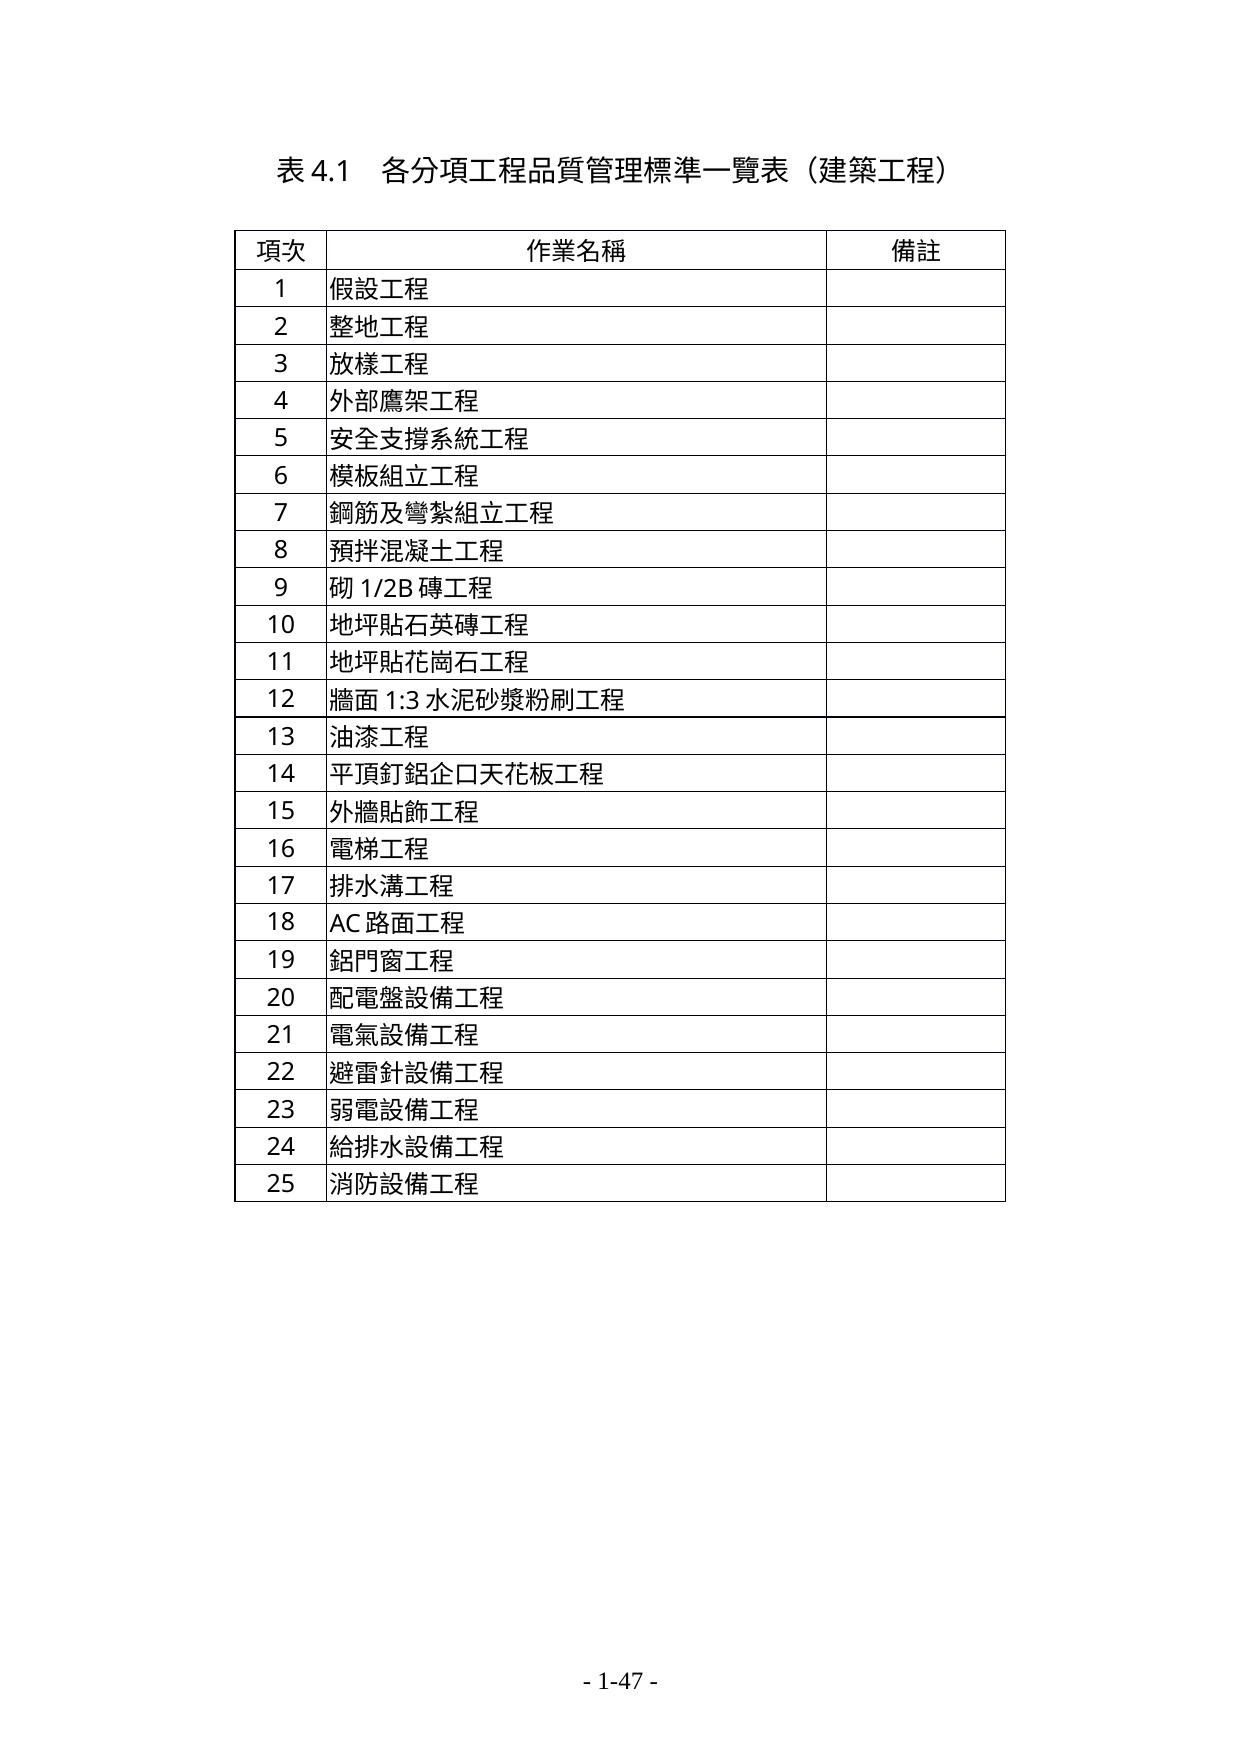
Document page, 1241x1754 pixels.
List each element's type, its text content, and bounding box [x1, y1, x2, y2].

table_cell 外牆貼飾工程 [327, 792, 826, 828]
table_cell 鋼筋及彎紮組立工程 [327, 494, 826, 530]
table_cell 10 [236, 606, 326, 642]
table_cell 地坪貼石英磚工程 [327, 606, 826, 642]
table_cell 3 [236, 345, 326, 381]
table_cell 油漆工程 [327, 718, 826, 754]
table_cell 消防設備工程 [327, 1165, 826, 1201]
text 表4.1 各分項工程品質管理標準一覽表（建築工程） [148, 148, 1092, 190]
table_cell 電梯工程 [327, 829, 826, 866]
table_cell [827, 382, 1005, 418]
table_cell 12 [236, 680, 326, 716]
table_cell 9 [236, 568, 326, 604]
table_cell 假設工程 [327, 270, 826, 306]
table_cell [827, 307, 1005, 343]
table_cell 23 [236, 1090, 326, 1127]
table_cell [827, 941, 1005, 977]
table_cell 4 [236, 382, 326, 418]
table_cell 弱電設備工程 [327, 1090, 826, 1127]
table_cell [827, 1090, 1005, 1127]
table_cell 14 [236, 755, 326, 791]
table_cell 20 [236, 979, 326, 1015]
table_cell 模板組立工程 [327, 456, 826, 493]
table_cell [827, 1053, 1005, 1089]
table_cell [827, 792, 1005, 828]
table_cell [827, 1016, 1005, 1052]
table_cell 21 [236, 1016, 326, 1052]
table_cell 6 [236, 456, 326, 493]
table_cell 5 [236, 419, 326, 455]
table_cell [827, 1165, 1005, 1201]
table_cell [827, 494, 1005, 530]
table_cell 外部鷹架工程 [327, 382, 826, 418]
table_cell 7 [236, 494, 326, 530]
table_cell [827, 270, 1005, 306]
table_cell 15 [236, 792, 326, 828]
table_cell 1 [236, 270, 326, 306]
table_cell 避雷針設備工程 [327, 1053, 826, 1089]
table_cell [827, 606, 1005, 642]
table_cell 放樣工程 [327, 345, 826, 381]
table_cell 2 [236, 307, 326, 343]
table_cell [827, 531, 1005, 567]
table_cell 24 [236, 1128, 326, 1164]
table_cell [827, 419, 1005, 455]
table_cell 牆面1:3水泥砂漿粉刷工程 [327, 680, 826, 716]
table_cell 砌1/2B磚工程 [327, 568, 826, 604]
table_cell 18 [236, 904, 326, 940]
table_header 作業名稱 [327, 231, 826, 269]
table_cell [827, 680, 1005, 716]
table_cell 17 [236, 867, 326, 903]
table_cell [827, 979, 1005, 1015]
table_cell 19 [236, 941, 326, 977]
table_cell 鋁門窗工程 [327, 941, 826, 977]
table_cell AC路面工程 [327, 904, 826, 940]
table_cell 配電盤設備工程 [327, 979, 826, 1015]
table_cell 8 [236, 531, 326, 567]
table_cell 整地工程 [327, 307, 826, 343]
table_cell [827, 643, 1005, 679]
table_cell [827, 904, 1005, 940]
table_cell 安全支撐系統工程 [327, 419, 826, 455]
table_cell 22 [236, 1053, 326, 1089]
table_cell 電氣設備工程 [327, 1016, 826, 1052]
table_cell [827, 1128, 1005, 1164]
table_header 項次 [236, 231, 326, 269]
table_cell 排水溝工程 [327, 867, 826, 903]
table_cell [827, 568, 1005, 604]
table_cell [827, 867, 1005, 903]
table_cell 11 [236, 643, 326, 679]
table_cell 地坪貼花崗石工程 [327, 643, 826, 679]
table_cell 平頂釘鋁企口天花板工程 [327, 755, 826, 791]
table_cell [827, 755, 1005, 791]
table_cell 13 [236, 718, 326, 754]
table_cell [827, 456, 1005, 493]
table_cell [827, 829, 1005, 866]
table_header 備註 [827, 231, 1005, 269]
table_cell 16 [236, 829, 326, 866]
table_cell 給排水設備工程 [327, 1128, 826, 1164]
table_cell [827, 345, 1005, 381]
table_cell 預拌混凝土工程 [327, 531, 826, 567]
table_cell [827, 718, 1005, 754]
table_cell 25 [236, 1165, 326, 1201]
